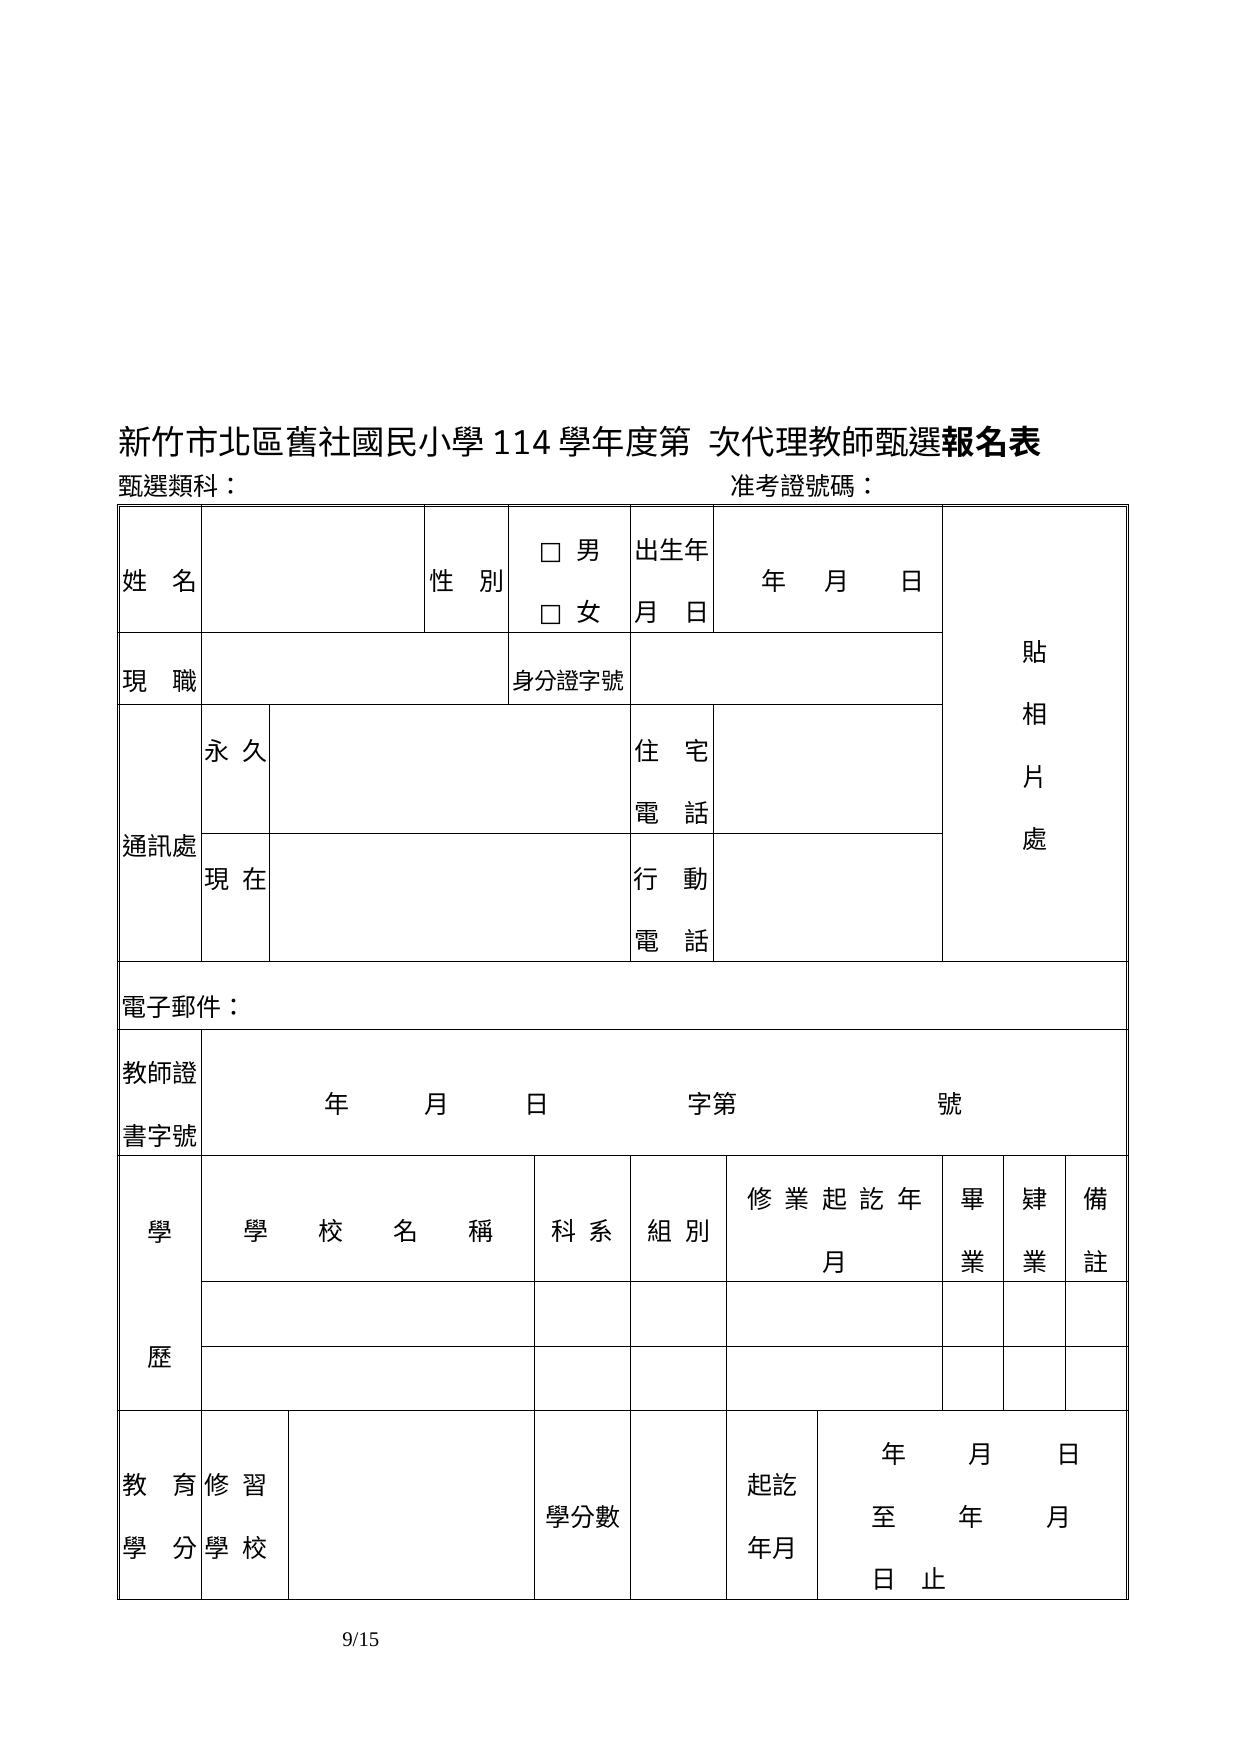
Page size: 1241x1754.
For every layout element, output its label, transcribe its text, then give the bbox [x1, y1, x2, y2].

table_cell [1129, 1281, 1187, 1346]
table_cell [270, 834, 630, 961]
table_header 性 別 [425, 507, 508, 632]
table_header 出生年 月 日 [631, 507, 713, 632]
table_cell 年 月 日 至 年 月 日 止 [818, 1411, 1126, 1598]
table_cell [1129, 1155, 1187, 1281]
table_cell 行 動 電 話 [631, 834, 713, 961]
table_cell [1129, 1029, 1187, 1155]
table_cell [1004, 1282, 1065, 1346]
table_cell 修 習 學 校 [202, 1411, 288, 1598]
table_cell 科 系 [535, 1156, 630, 1281]
text 新竹市北區舊社國民小學114學年度第 次代理教師甄選報名表 [118, 426, 1137, 462]
table_cell [714, 834, 942, 961]
table_cell 備 註 [1066, 1156, 1126, 1281]
table_header 貼 相 片 處 [943, 507, 1126, 961]
table_cell 肄 業 [1004, 1156, 1065, 1281]
table_cell 電子郵件： [120, 962, 1126, 1029]
table_cell [943, 1347, 1003, 1410]
table_cell 住 宅 電 話 [631, 705, 713, 832]
table_cell 組 別 [631, 1156, 726, 1281]
table_cell 永 久 [202, 705, 269, 832]
table_cell [202, 1282, 534, 1346]
table_cell [1129, 632, 1187, 704]
table_cell 起訖 年月 [727, 1411, 817, 1598]
table_cell 現 在 [202, 834, 269, 961]
table_cell [1129, 704, 1187, 832]
table_cell [535, 1347, 630, 1410]
table_cell [727, 1347, 942, 1410]
table_header 年 月 日 [714, 507, 942, 632]
table_header [202, 507, 424, 632]
table_cell 學分數 [535, 1411, 630, 1598]
table_cell 修 業 起 訖 年 月 [727, 1156, 942, 1281]
table_cell 通訊處 [120, 705, 201, 961]
table_cell [714, 705, 942, 832]
table_cell [631, 1347, 726, 1410]
table_header 男 女 [509, 507, 630, 632]
table_cell [202, 633, 508, 704]
table_header 姓 名 [120, 507, 201, 632]
table_cell [1129, 833, 1187, 961]
table_cell 現 職 [120, 633, 201, 704]
table_cell 學 歷 [120, 1156, 201, 1410]
table_cell 身分證字號 [509, 633, 630, 704]
table_cell 畢 業 [943, 1156, 1003, 1281]
table_cell 學 校 名 稱 [202, 1156, 534, 1281]
table_cell [631, 1282, 726, 1346]
table_cell [1066, 1282, 1126, 1346]
table_cell [1066, 1347, 1126, 1410]
table_cell [1004, 1347, 1065, 1410]
table_cell 教 育 學 分 [120, 1411, 201, 1598]
table_cell 年 月 日 字第 號 [202, 1030, 1126, 1155]
table_cell [1129, 1346, 1187, 1410]
text 甄選類科： 准考證號碼： [118, 462, 1137, 503]
table_cell [1129, 961, 1187, 1029]
table_cell [1129, 1410, 1187, 1598]
table_cell [202, 1347, 534, 1410]
table_cell [289, 1411, 534, 1598]
table_cell [943, 1282, 1003, 1346]
table_cell [727, 1282, 942, 1346]
table_cell [270, 705, 630, 832]
table_cell [535, 1282, 630, 1346]
table_cell [631, 633, 942, 704]
table_header [1129, 504, 1187, 632]
table_cell [631, 1411, 726, 1598]
table_cell 教師證書字號 [120, 1030, 201, 1155]
